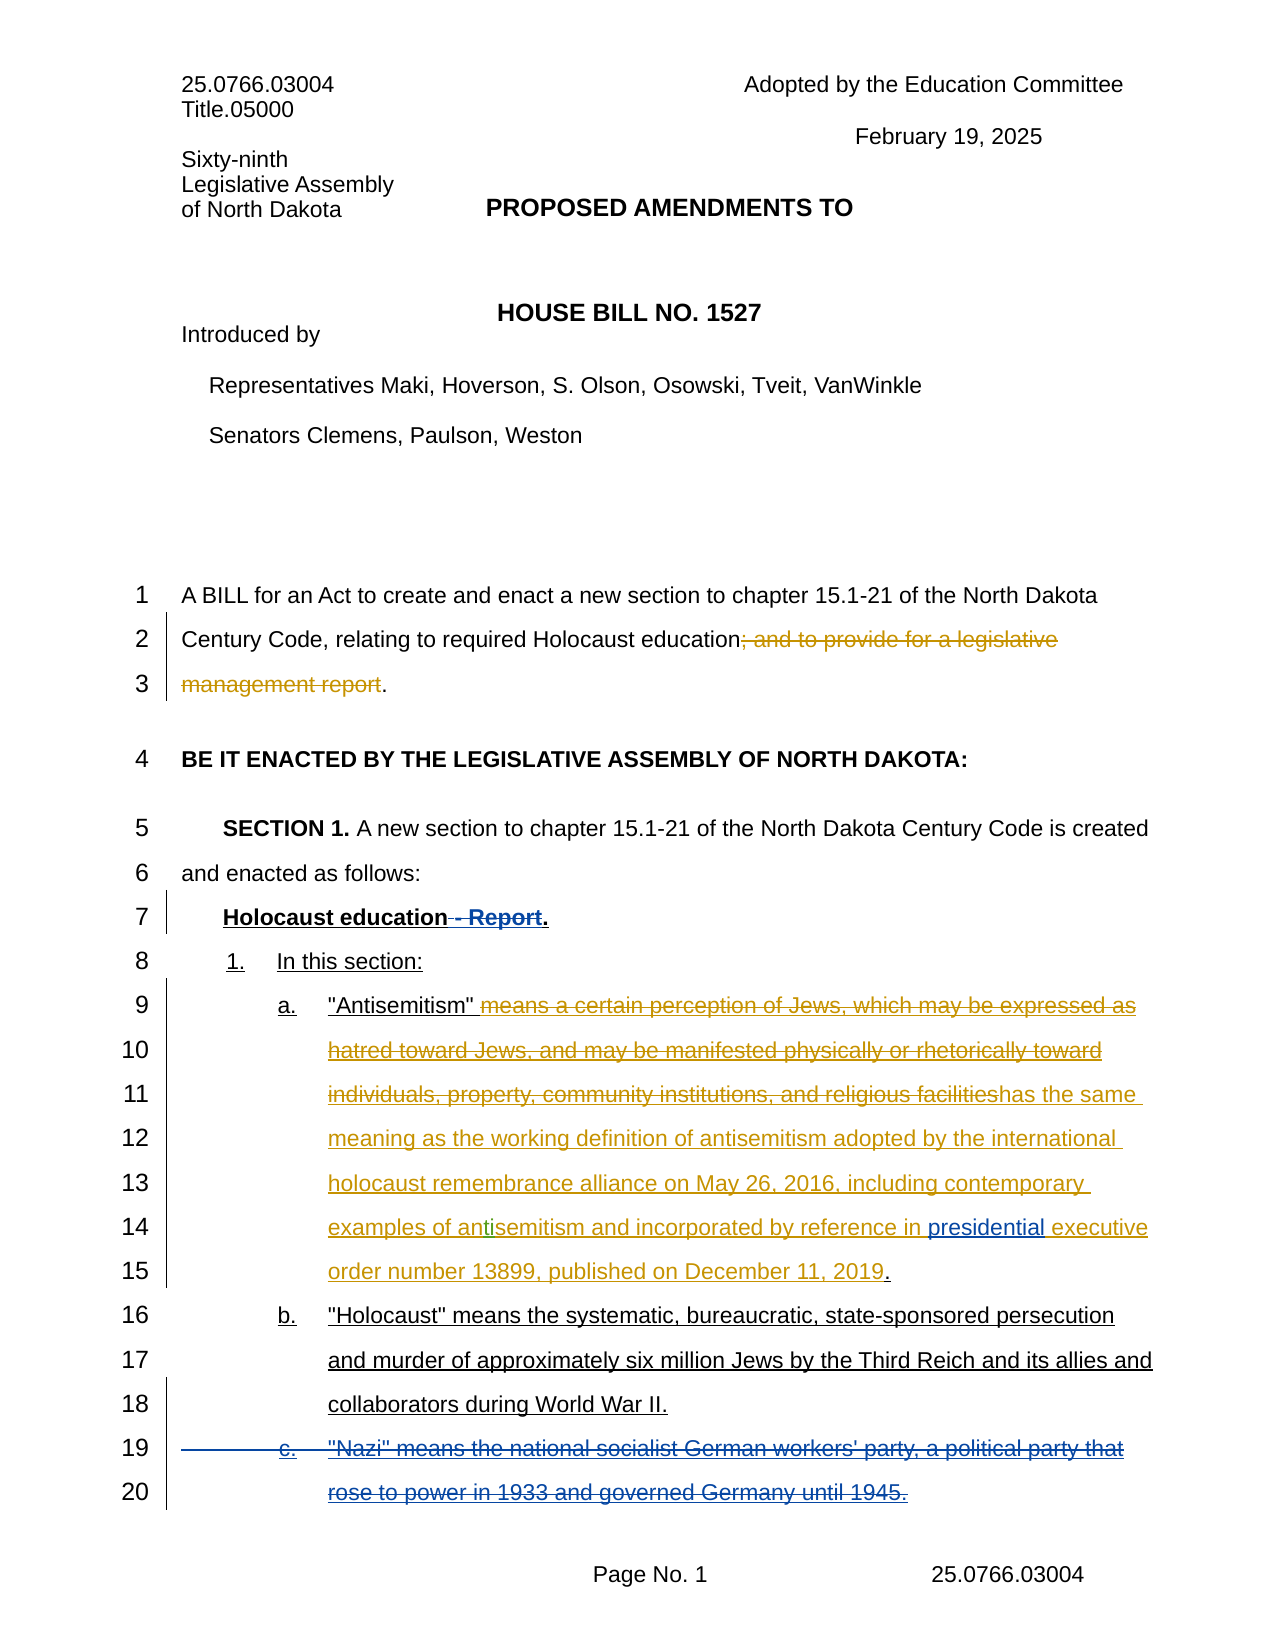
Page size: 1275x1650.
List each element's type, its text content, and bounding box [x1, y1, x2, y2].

text of North Dakota [181, 198, 1154, 223]
table_header Adopted by the Education Committee [744, 73, 1153, 123]
text 1. In this section: [181, 934, 1154, 978]
text b. "Holocaust" means the systematic, bureaucratic, state-sponsored persecution and murder of approximately six million Jews by the Third Reich and its allies and collaborators during World War II. [181, 1288, 1154, 1510]
subtitle Holocaust education. [181, 890, 1154, 934]
table_header 25.0766.03004 Title.05000 [181, 73, 744, 123]
text BE IT ENACTED BY THE LEGISLATIVE ASSEMBLY OF NORTH DAKOTA: [181, 732, 1154, 776]
title House BILL NO. 1527 [490, 297, 762, 326]
table_cell February 19, 2025 [744, 123, 1153, 173]
title A BILL for an Act to create and enact a new section to chapter 15.1‑21 of the North Dakota Century Code, relating to required Holocaust education. [181, 568, 1154, 701]
text Introduced by [181, 323, 1154, 348]
text a. "Antisemitism" has the same meaning as the working definition of antisemitism adopted by the international holocaust remembrance alliance on May 26, 2016, including contemporary examples of antisemitism and incorporated by reference in presidential executive order number 13899, published on December 11, 2019. [181, 978, 1154, 1288]
table_cell Sixty-ninth [181, 123, 744, 173]
title PROPOSED AMENDMENTS TO [486, 192, 872, 221]
text Legislative Assembly [181, 173, 1154, 198]
text Senators Clemens, Paulson, Weston [208, 425, 1154, 448]
text Representatives Maki, Hoverson, S. Olson, Osowski, Tveit, VanWinkle [208, 375, 1154, 398]
text SECTION 1. A new section to chapter 15.1‑21 of the North Dakota Century Code is created and enacted as follows: [181, 801, 1154, 890]
